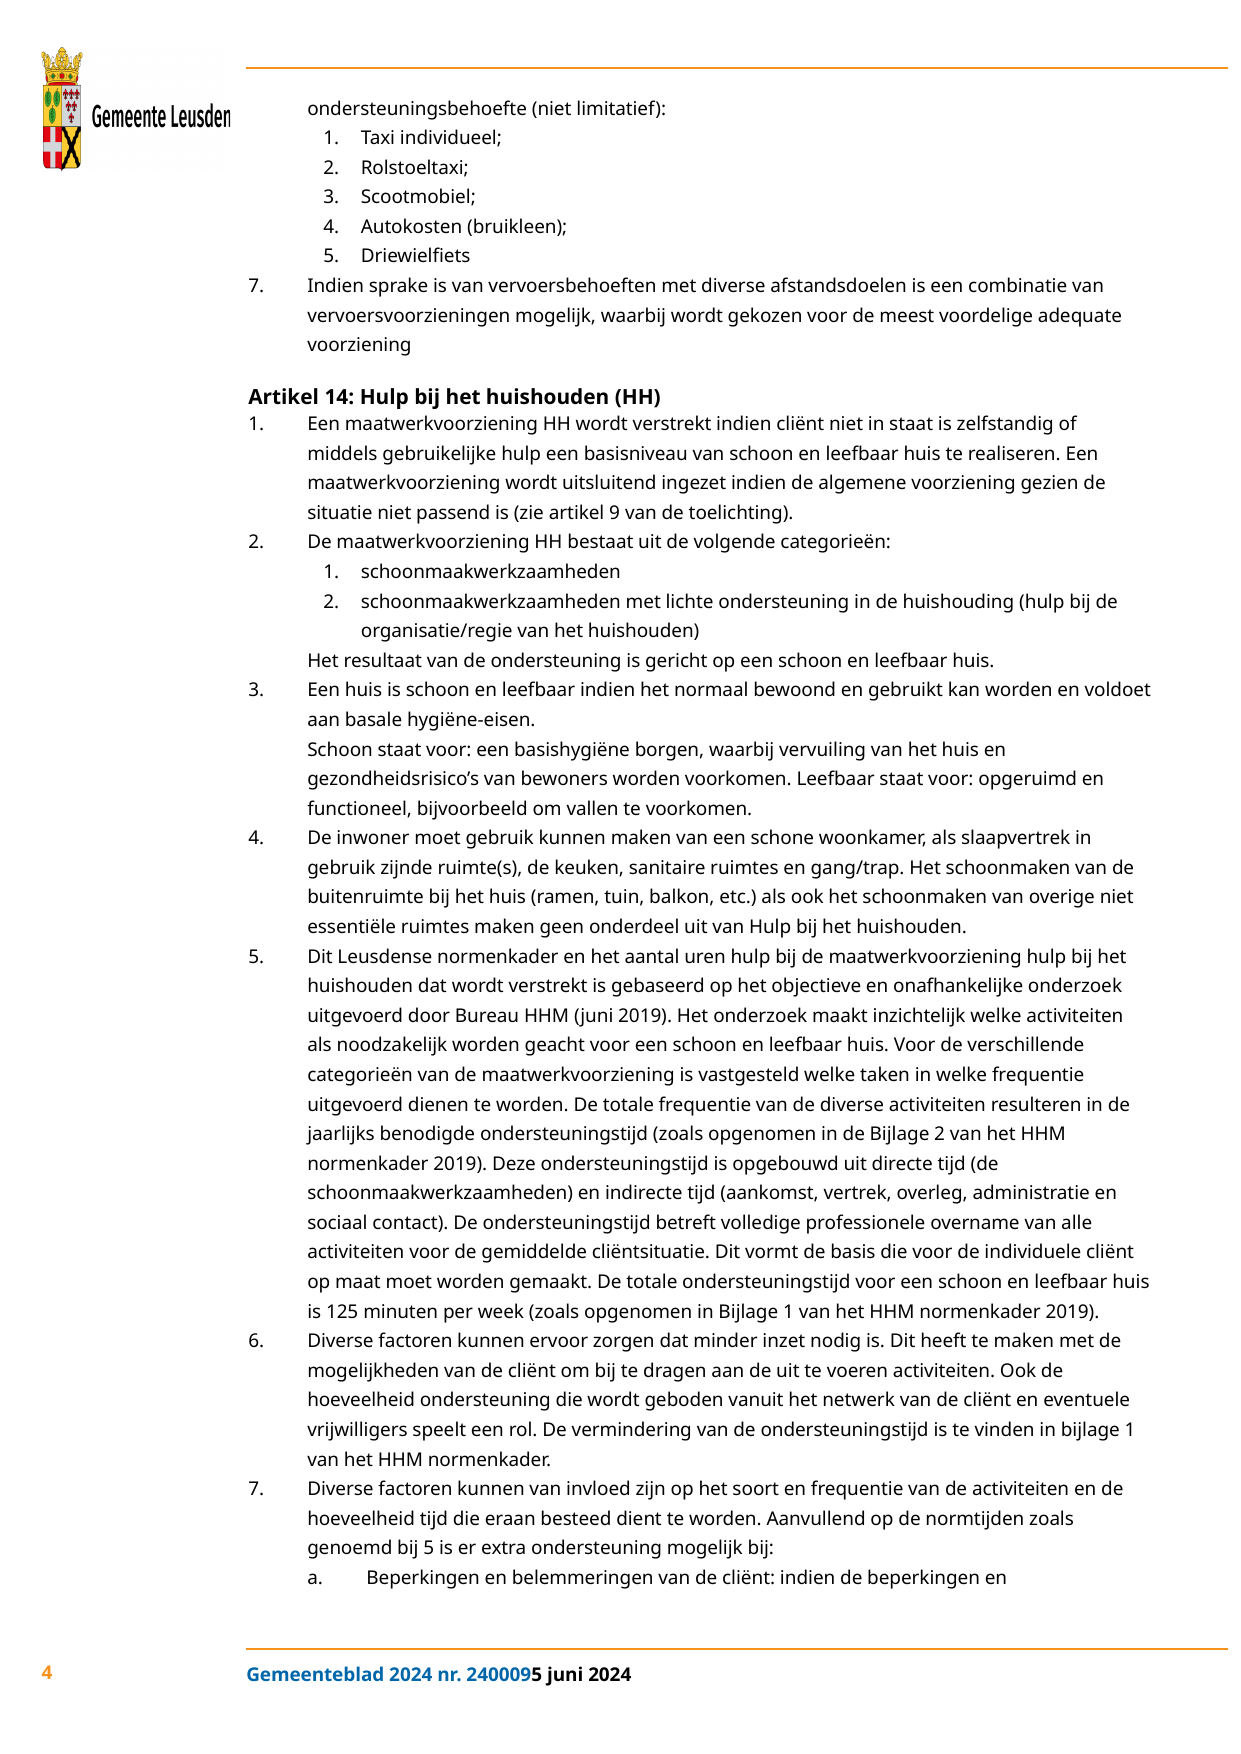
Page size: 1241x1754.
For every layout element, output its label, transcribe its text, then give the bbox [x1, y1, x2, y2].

list Dit Leusdense normenkader en het aantal uren hulp bij de maatwerkvoorziening hulp bij het huishouden dat wordt verstrekt is gebaseerd op het objectieve en onafhankelijke onderzoek uitgevoerd door Bureau HHM (juni 2019). Het onderzoek maakt inzichtelijk welke activiteiten als noodzakelijk worden geacht voor een schoon en leefbaar huis. Voor de verschillende categorieën van de maatwerkvoorziening is vastgesteld welke taken in welke frequentie uitgevoerd dienen te worden. De totale frequentie van de diverse activiteiten resulteren in de jaarlijks benodigde ondersteuningstijd (zoals opgenomen in de Bijlage 2 van het HHM normenkader 2019). Deze ondersteuningstijd is opgebouwd uit directe tijd (de schoonmaakwerkzaamheden) en indirecte tijd (aankomst, vertrek, overleg, administratie en sociaal contact). De ondersteuningstijd betreft volledige professionele overname van alle activiteiten voor de gemiddelde cliëntsituatie. Dit vormt de basis die voor de individuele cliënt op maat moet worden gemaakt. De totale ondersteuningstijd voor een schoon en leefbaar huis is 125 minuten per week (zoals opgenomen in Bijlage 1 van het HHM normenkader 2019). [248, 943, 1152, 1323]
list Diverse factoren kunnen ervoor zorgen dat minder inzet nodig is. Dit heeft te maken met de mogelijkheden van de cliënt om bij te dragen aan de uit te voeren activiteiten. Ook de hoeveelheid ondersteuning die wordt geboden vanuit het netwerk van de cliënt en eventuele vrijwilligers speelt een rol. De vermindering van de ondersteuningstijd is te vinden in bijlage 1 van het HHM normenkader. [248, 1327, 1152, 1471]
text Artikel 14: Hulp bij het huishouden (HH) [248, 382, 1152, 410]
list Indien sprake is van vervoersbehoeften met diverse afstandsdoelen is een combinatie van vervoersvoorzieningen mogelijk, waarbij wordt gekozen voor de meest voordelige adequate voorziening [248, 272, 1152, 357]
list Het resultaat van de ondersteuning is gericht op een schoon en leefbaar huis. [248, 647, 1152, 673]
list Autokosten (bruikleen); [323, 213, 1152, 239]
list Een huis is schoon en leefbaar indien het normaal bewoond en gebruikt kan worden en voldoet aan basale hygiëne-eisen. [248, 677, 1152, 732]
list ondersteuningsbehoefte (niet limitatief): [248, 95, 1152, 121]
list Driewielfiets [323, 243, 1152, 268]
list Beperkingen en belemmeringen van de cliënt: indien de beperkingen en [307, 1564, 1152, 1590]
picture [41, 47, 231, 172]
list Diverse factoren kunnen van invloed zijn op het soort en frequentie van de activiteiten en de hoeveelheid tijd die eraan besteed dient te worden. Aanvullend op de normtijden zoals genoemd bij 5 is er extra ondersteuning mogelijk bij: [248, 1475, 1152, 1560]
list Taxi individueel; [323, 124, 1152, 150]
list schoonmaakwerkzaamheden met lichte ondersteuning in de huishouding (hulp bij de organisatie/regie van het huishouden) [323, 588, 1152, 643]
list De maatwerkvoorziening HH bestaat uit de volgende categorieën: [248, 529, 1152, 554]
list Scootmobiel; [323, 183, 1152, 209]
list schoonmaakwerkzaamheden [323, 558, 1152, 584]
list Een maatwerkvoorziening HH wordt verstrekt indien cliënt niet in staat is zelfstandig of middels gebruikelijke hulp een basisniveau van schoon en leefbaar huis te realiseren. Een maatwerkvoorziening wordt uitsluitend ingezet indien de algemene voorziening gezien de situatie niet passend is (zie artikel 9 van de toelichting). [248, 410, 1152, 525]
list Rolstoeltaxi; [323, 154, 1152, 180]
list Schoon staat voor: een basishygiëne borgen, waarbij vervuiling van het huis en gezondheidsrisico’s van bewoners worden voorkomen. Leefbaar staat voor: opgeruimd en functioneel, bijvoorbeeld om vallen te voorkomen. [248, 736, 1152, 821]
list De inwoner moet gebruik kunnen maken van een schone woonkamer, als slaapvertrek in gebruik zijnde ruimte(s), de keuken, sanitaire ruimtes en gang/trap. Het schoonmaken van de buitenruimte bij het huis (ramen, tuin, balkon, etc.) als ook het schoonmaken van overige niet essentiële ruimtes maken geen onderdeel uit van Hulp bij het huishouden. [248, 824, 1152, 939]
